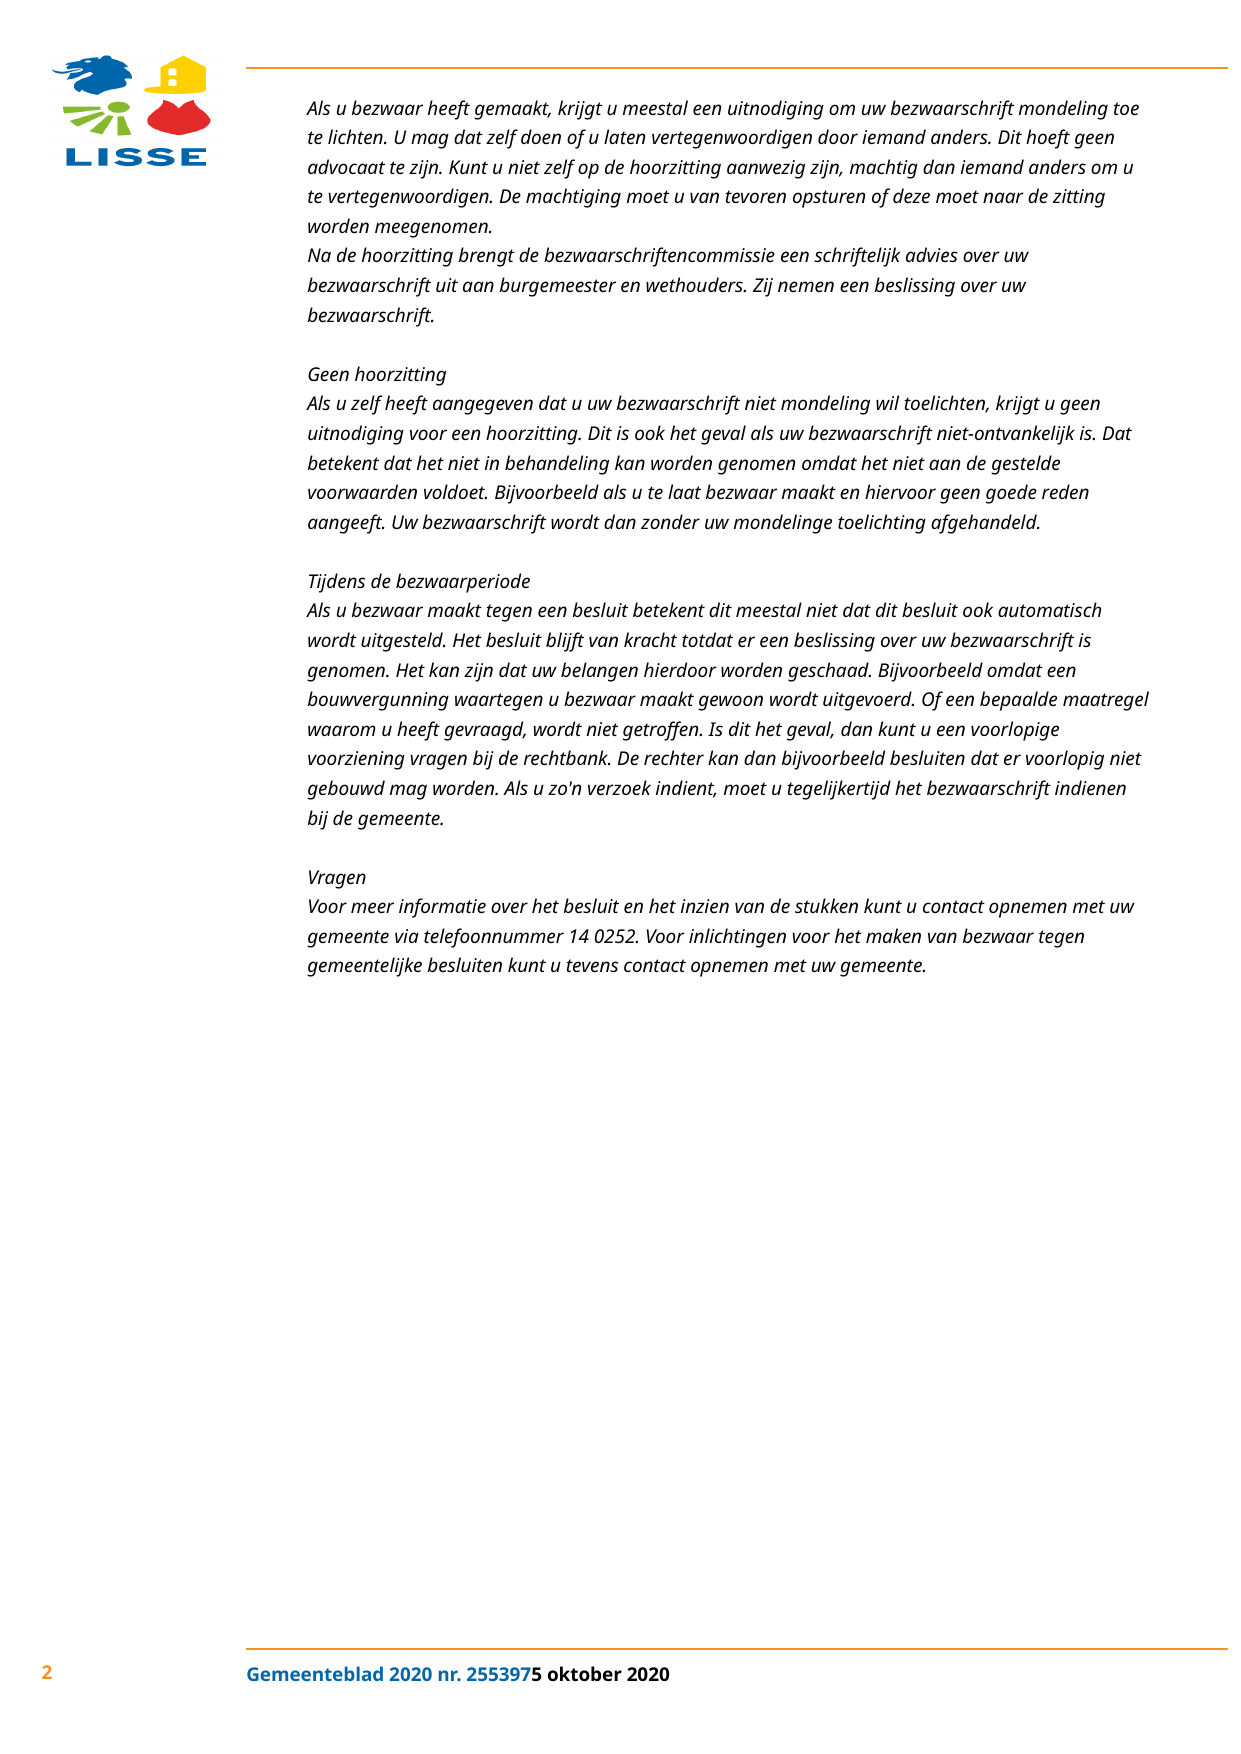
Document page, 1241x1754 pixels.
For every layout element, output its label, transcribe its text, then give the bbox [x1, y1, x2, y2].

picture [41, 47, 231, 172]
list Als u bezwaar maakt tegen een besluit betekent dit meestal niet dat dit besluit ook automatisch wordt uitgesteld. Het besluit blijft van kracht totdat er een beslissing over uw bezwaarschrift is genomen. Het kan zijn dat uw belangen hierdoor worden geschaad. Bijvoorbeeld omdat een bouwvergunning waartegen u bezwaar maakt gewoon wordt uitgevoerd. Of een bepaalde maatregel waarom u heeft gevraagd, wordt niet getroffen. Is dit het geval, dan kunt u een voorlopige voorziening vragen bij de rechtbank. De rechter kan dan bijvoorbeeld besluiten dat er voorlopig niet gebouwd mag worden. Als u zo'n verzoek indient, moet u tegelijkertijd het bezwaarschrift indienen bij de gemeente. [248, 598, 1152, 831]
list Geen hoorzitting [248, 361, 1152, 387]
list Als u bezwaar heeft gemaakt, krijgt u meestal een uitnodiging om uw bezwaarschrift mondeling toe te lichten. U mag dat zelf doen of u laten vertegenwoordigen door iemand anders. Dit hoeft geen advocaat te zijn. Kunt u niet zelf op de hoorzitting aanwezig zijn, machtig dan iemand anders om u te vertegenwoordigen. De machtiging moet u van tevoren opsturen of deze moet naar de zitting worden meegenomen. [248, 95, 1152, 239]
list Tijdens de bezwaarperiode [248, 568, 1152, 594]
list Voor meer informatie over het besluit en het inzien van de stukken kunt u contact opnemen met uw gemeente via telefoonnummer 14 0252. Voor inlichtingen voor het maken van bezwaar tegen gemeentelijke besluiten kunt u tevens contact opnemen met uw gemeente. [248, 893, 1152, 978]
list Vragen [248, 864, 1152, 890]
list Als u zelf heeft aangegeven dat u uw bezwaarschrift niet mondeling wil toelichten, krijgt u geen uitnodiging voor een hoorzitting. Dit is ook het geval als uw bezwaarschrift niet-ontvankelijk is. Dat betekent dat het niet in behandeling kan worden genomen omdat het niet aan de gestelde voorwaarden voldoet. Bijvoorbeeld als u te laat bezwaar maakt en hiervoor geen goede reden aangeeft. Uw bezwaarschrift wordt dan zonder uw mondelinge toelichting afgehandeld. [248, 391, 1152, 535]
list Na de hoorzitting brengt de bezwaarschriftencommissie een schriftelijk advies over uw bezwaarschrift uit aan burgemeester en wethouders. Zij nemen een beslissing over uw bezwaarschrift. [248, 243, 1152, 328]
